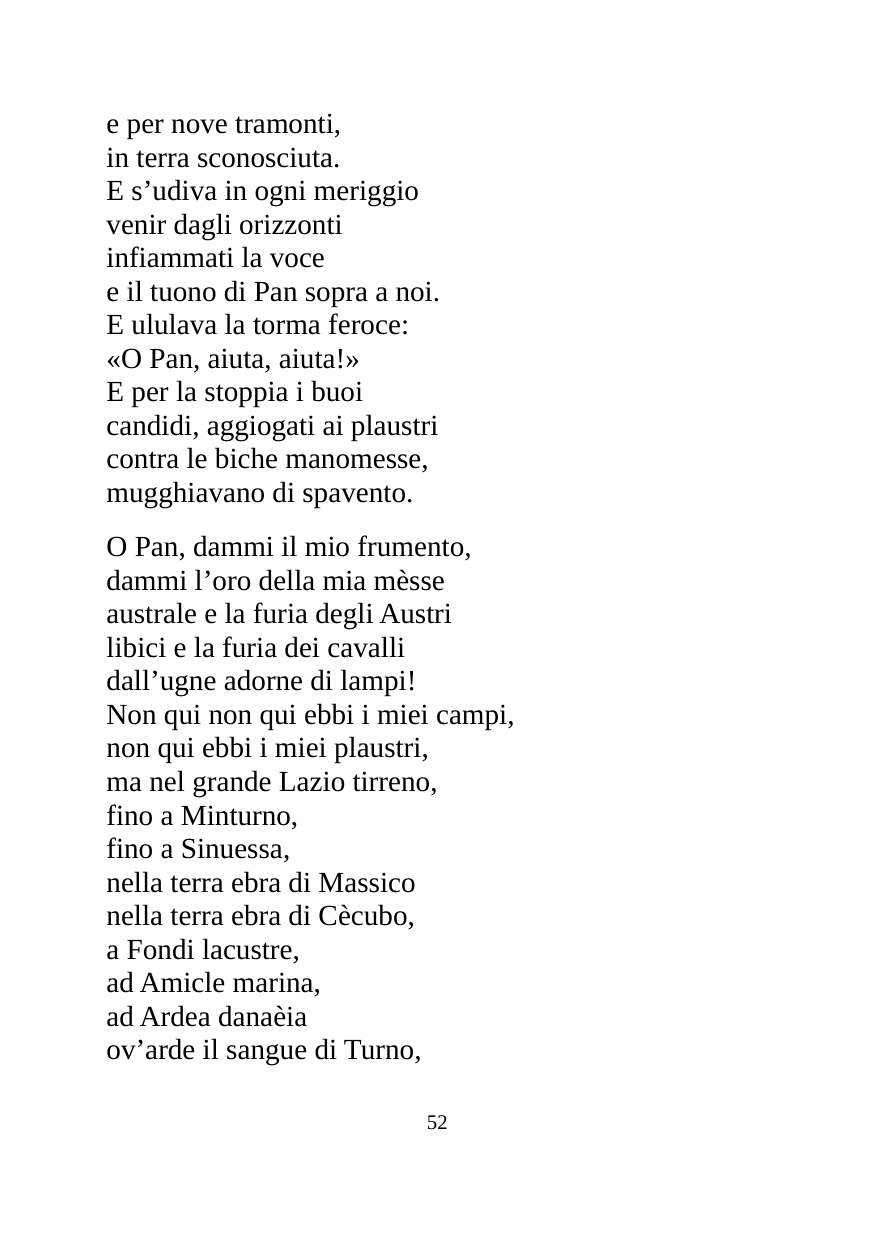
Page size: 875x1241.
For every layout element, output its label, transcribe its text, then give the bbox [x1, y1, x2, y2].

text dall’ugne adorne di lampi! [106, 663, 768, 697]
text mugghiavano di spavento. [106, 475, 768, 509]
text e il tuono di Pan sopra a noi. [106, 274, 768, 307]
text nella terra ebra di Massico [106, 865, 768, 898]
text non qui ebbi i miei plaustri, [106, 731, 768, 764]
text a Fondi lacustre, [106, 932, 768, 965]
text «O Pan, aiuta, aiuta!» [106, 341, 768, 374]
text e per nove tramonti, [106, 106, 768, 140]
text infiammati la voce [106, 240, 768, 274]
text candidi, aggiogati ai plaustri [106, 408, 768, 442]
text ad Amicle marina, [106, 965, 768, 999]
text ad Ardea danaèia [106, 999, 768, 1032]
text fino a Sinuessa, [106, 831, 768, 865]
text libici e la furia dei cavalli [106, 630, 768, 663]
text in terra sconosciuta. [106, 140, 768, 173]
text O Pan, dammi il mio frumento, [106, 529, 768, 563]
text contra le biche manomesse, [106, 442, 768, 475]
text venir dagli orizzonti [106, 207, 768, 240]
text ma nel grande Lazio tirreno, [106, 764, 768, 798]
text E ululava la torma feroce: [106, 307, 768, 341]
text E per la stoppia i buoi [106, 374, 768, 408]
text fino a Minturno, [106, 798, 768, 831]
text australe e la furia degli Austri [106, 596, 768, 630]
text dammi l’oro della mia mèsse [106, 563, 768, 596]
text Non qui non qui ebbi i miei campi, [106, 697, 768, 731]
text E s’udiva in ogni meriggio [106, 173, 768, 207]
text nella terra ebra di Cècubo, [106, 898, 768, 932]
text ov’arde il sangue di Turno, [106, 1032, 768, 1066]
